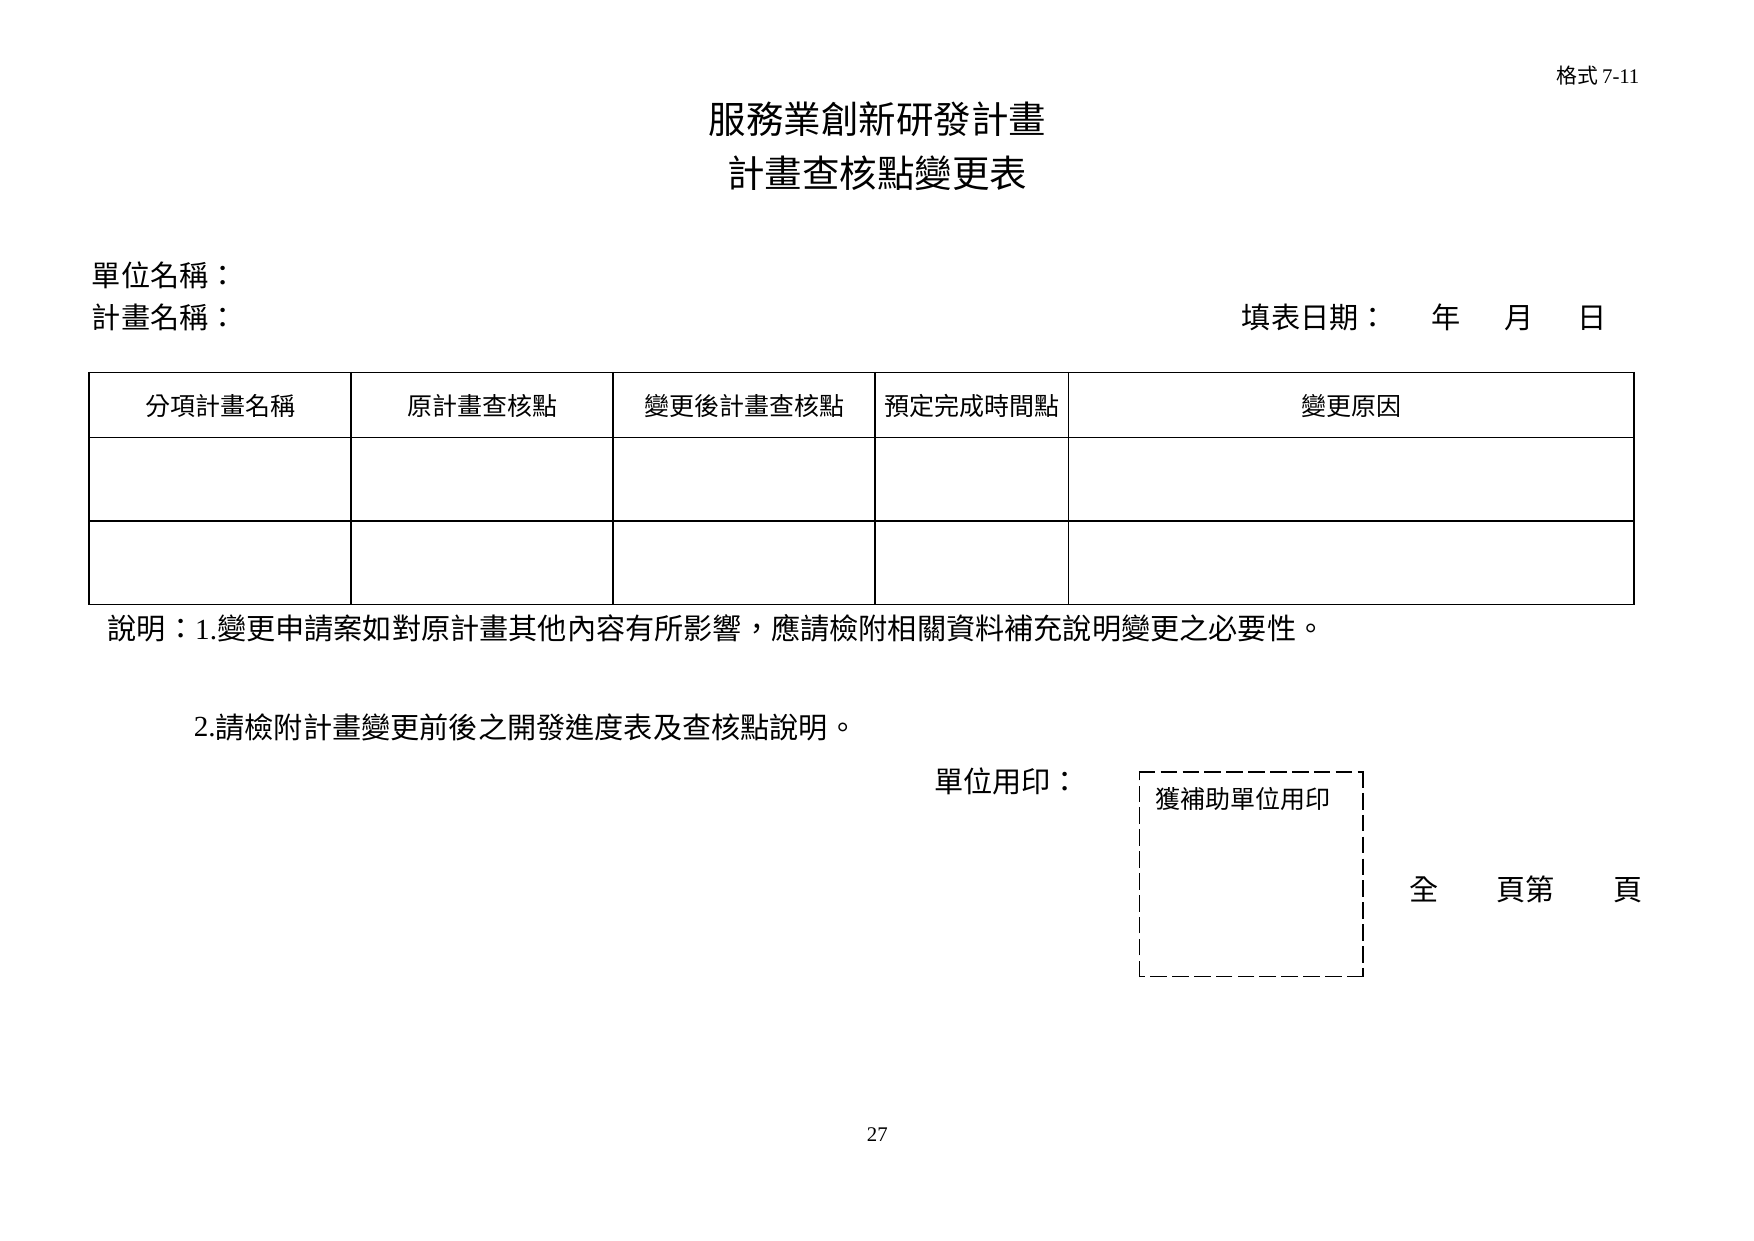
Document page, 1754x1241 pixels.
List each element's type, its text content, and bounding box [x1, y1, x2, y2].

text [139, 855, 1139, 909]
text 全 頁第 頁 [1364, 855, 1642, 909]
table_cell [876, 438, 1068, 520]
text 說明：1.變更申請案如對原計畫其他內容有所影響，應請檢附相關資料補充說明變更之必要性。 [107, 605, 1665, 647]
table_cell [90, 522, 350, 604]
text 2.請檢附計畫變更前後之開發進度表及查核點說明。 [147, 684, 1665, 747]
text 計畫名稱： 填表日期： 年 月 日 [92, 294, 1665, 337]
table_header 原計畫查核點 [352, 373, 612, 437]
text 計畫查核點變更表 [89, 144, 1665, 198]
table_cell [352, 438, 612, 520]
table_header 預定完成時間點 [876, 373, 1068, 437]
text 單位名稱： [92, 252, 1665, 294]
text 獲補助單位用印 [1155, 780, 1347, 816]
table_cell [614, 522, 874, 604]
table_header 分項計畫名稱 [90, 373, 350, 437]
table_header 變更原因 [1069, 373, 1633, 437]
table_cell [352, 522, 612, 604]
text [1139, 771, 1364, 977]
table_cell [1069, 438, 1633, 520]
table_cell [614, 438, 874, 520]
table_header 變更後計畫查核點 [614, 373, 874, 437]
text 格式7-11 [89, 59, 1639, 89]
text 單位用印： [139, 747, 1079, 801]
table_cell [1069, 522, 1633, 604]
text 服務業創新研發計畫 [89, 89, 1665, 144]
table_cell [90, 438, 350, 520]
table_cell [876, 522, 1068, 604]
